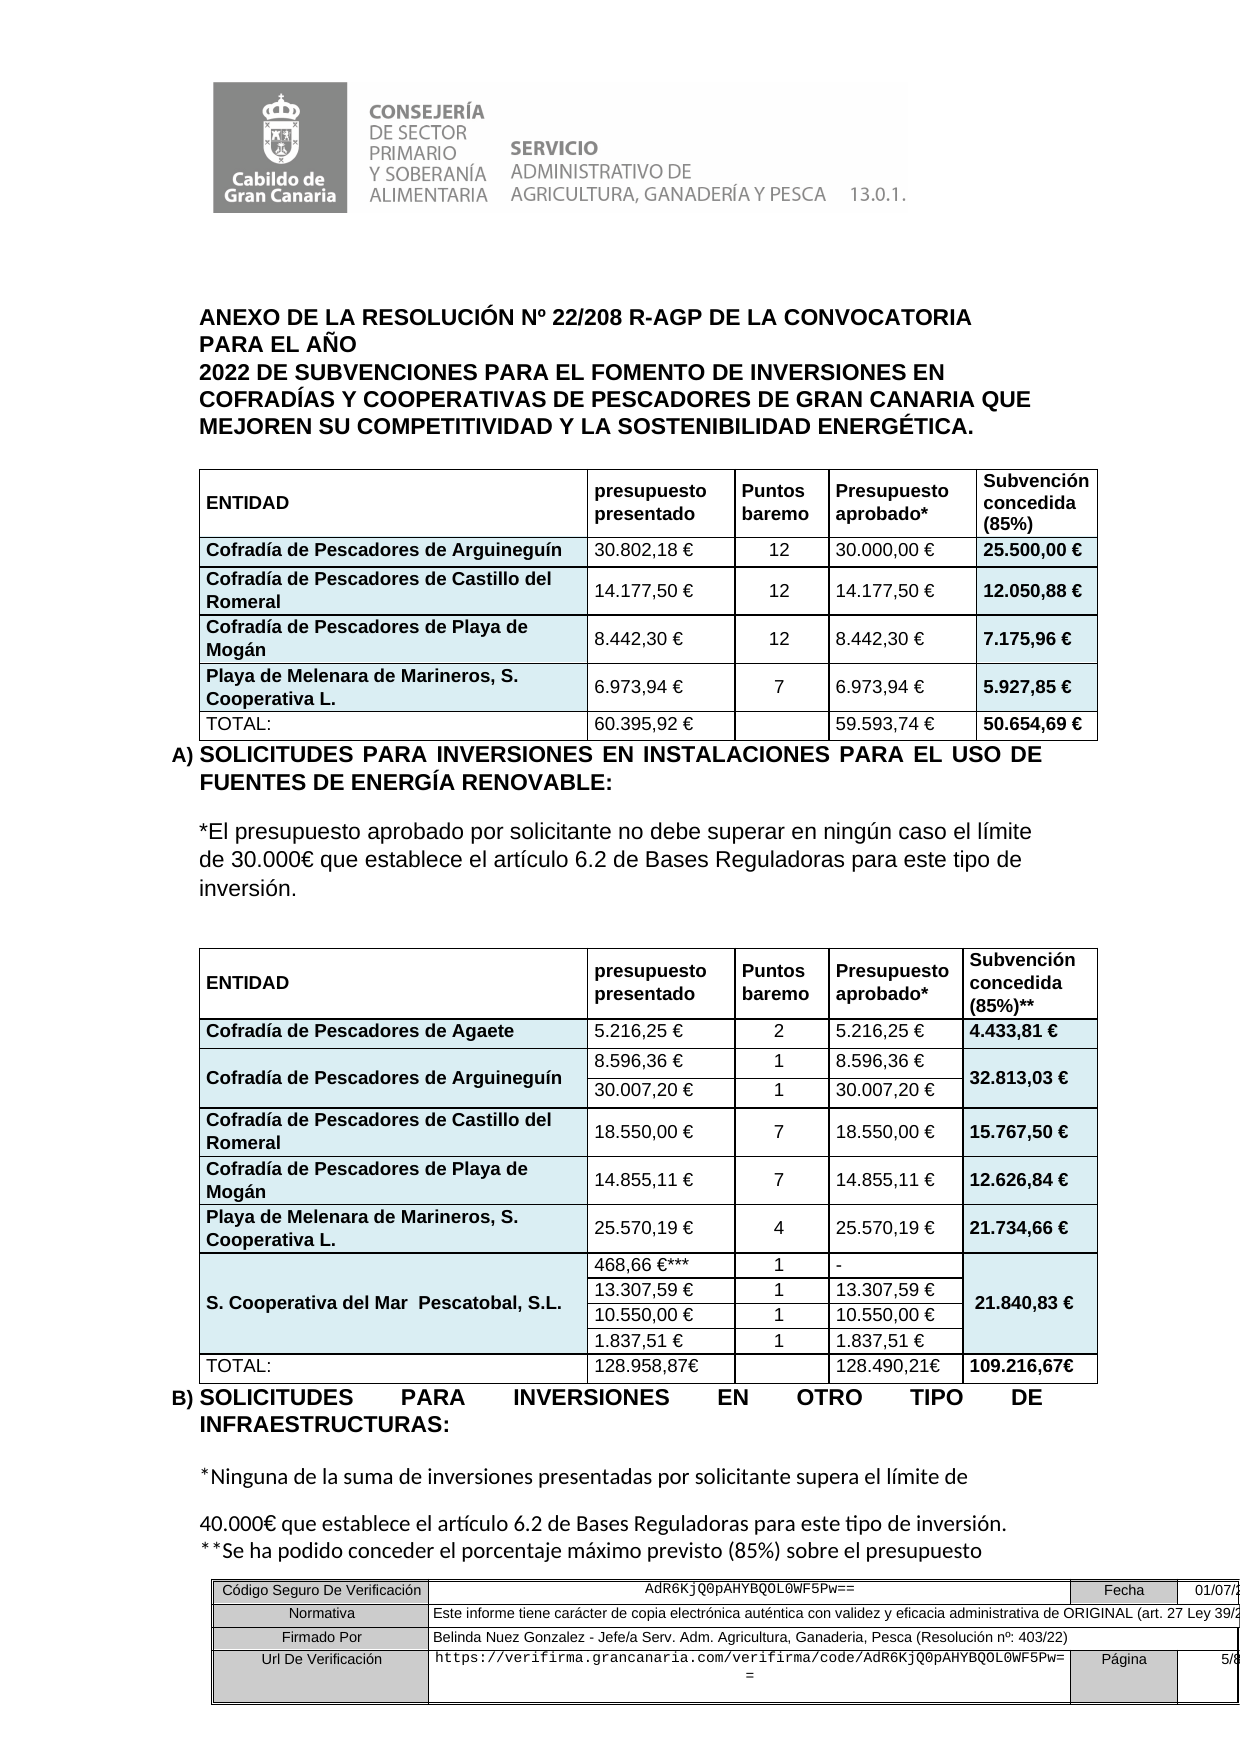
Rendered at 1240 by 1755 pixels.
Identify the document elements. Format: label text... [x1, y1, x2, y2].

table_cell 30.802,18 € [588, 538, 734, 566]
table_cell 7.175,96 € [977, 616, 1097, 662]
table_cell 18.550,00 € [830, 1109, 962, 1156]
table_cell 60.395,92 € [588, 712, 734, 740]
table_cell 109.216,67€ [964, 1355, 1097, 1383]
table_cell 8.596,36 € [830, 1049, 962, 1077]
table_cell 30.007,20 € [588, 1079, 734, 1107]
table_cell 468,66 €*** [588, 1254, 734, 1277]
table_cell Cofradía de Pescadores de Playa de Mogán [200, 1157, 587, 1204]
text *Ninguna de la suma de inversiones presentadas por solicitante supera el límite de [199, 1462, 1044, 1490]
table_cell 8.442,30 € [830, 616, 976, 662]
table_header Puntos baremo [736, 470, 828, 536]
text ANEXO DE LA RESOLUCIÓN Nº 22/208 R-AGP DE LA CONVOCATORIA PARA EL AÑO [199, 304, 1044, 357]
table_cell Cofradía de Pescadores de Arguineguín [200, 538, 587, 566]
table_cell 5.927,85 € [977, 664, 1097, 711]
table_cell Cofradía de Pescadores de Playa de Mogán [200, 616, 587, 662]
table_header ENTIDAD [200, 949, 587, 1018]
table_cell 14.177,50 € [830, 568, 976, 614]
table_cell 1 [736, 1329, 828, 1353]
text 2022 DE SUBVENCIONES PARA EL FOMENTO DE INVERSIONES EN COFRADÍAS Y COOPERATIVAS DE PESCADORES DE GRAN CANARIA QUE MEJOREN SU COMPETITIVIDAD Y LA SOSTENIBILIDAD ENERGÉTICA. [199, 359, 1044, 439]
table_cell 2 [736, 1020, 828, 1048]
table_cell 7 [736, 664, 828, 711]
table_cell [736, 712, 828, 740]
table_cell 30.007,20 € [830, 1079, 962, 1107]
table_cell 5.216,25 € [830, 1020, 962, 1048]
table_cell Playa de Melenara de Marineros, S. Cooperativa L. [200, 1205, 587, 1252]
table_cell TOTAL: [200, 712, 587, 740]
table_cell 7 [736, 1157, 828, 1204]
table_cell 32.813,03 € [964, 1049, 1097, 1107]
table_header Presupuesto aprobado* [830, 470, 976, 536]
table_cell [736, 1355, 828, 1383]
table_cell 8.442,30 € [588, 616, 734, 662]
table_header Presupuesto aprobado* [830, 949, 962, 1018]
table_cell 15.767,50 € [964, 1109, 1097, 1156]
table_cell 7 [736, 1109, 828, 1156]
table_cell Cofradía de Pescadores de Castillo del Romeral [200, 1109, 587, 1156]
table_cell Cofradía de Pescadores de Agaete [200, 1020, 587, 1048]
table_cell 14.177,50 € [588, 568, 734, 614]
table_cell 13.307,59 € [588, 1279, 734, 1302]
table_cell - [830, 1254, 962, 1277]
table_cell 14.855,11 € [830, 1157, 962, 1204]
table_cell 6.973,94 € [830, 664, 976, 711]
table_cell Cofradía de Pescadores de Castillo del Romeral [200, 568, 587, 614]
list SOLICITUDES PARA INVERSIONES EN OTRO TIPO DE INFRAESTRUCTURAS: [171, 1384, 1044, 1437]
table_header Puntos baremo [736, 949, 828, 1018]
table_cell 25.500,00 € [977, 538, 1097, 566]
table_cell 59.593,74 € [830, 712, 976, 740]
table_cell 6.973,94 € [588, 664, 734, 711]
table_header presupuesto presentado [588, 949, 734, 1018]
text *El presupuesto aprobado por solicitante no debe superar en ningún caso el límite de 30.000€ que establece el artículo 6.2 de Bases Reguladoras para este tipo de inversión. [199, 818, 1044, 901]
table_cell 21.734,66 € [964, 1205, 1097, 1252]
table_cell 8.596,36 € [588, 1049, 734, 1077]
table_cell 13.307,59 € [830, 1279, 962, 1302]
table_header Subvención concedida (85%)** [964, 949, 1097, 1018]
text 40.000€ que establece el artículo 6.2 de Bases Reguladoras para este tipo de inversión. **Se ha podido conceder el porcentaje máximo previsto (85%) sobre el presupuesto [199, 1509, 1044, 1564]
table_cell Cofradía de Pescadores de Arguineguín [200, 1049, 587, 1107]
table_cell 30.000,00 € [830, 538, 976, 566]
table_cell 128.958,87€ [588, 1355, 734, 1383]
table_header ENTIDAD [200, 470, 587, 536]
list SOLICITUDES PARA INVERSIONES EN INSTALACIONES PARA EL USO DE FUENTES DE ENERGÍA RENOVABLE: [171, 741, 1044, 795]
table_cell 5.216,25 € [588, 1020, 734, 1048]
table_cell 4.433,81 € [964, 1020, 1097, 1048]
table_cell 12 [736, 568, 828, 614]
table_cell 1.837,51 € [830, 1329, 962, 1353]
table_cell 128.490,21€ [830, 1355, 962, 1383]
table_cell 10.550,00 € [830, 1304, 962, 1328]
table_cell 25.570,19 € [830, 1205, 962, 1252]
table_cell 1 [736, 1254, 828, 1277]
table_cell 1 [736, 1049, 828, 1077]
table_header Subvención concedida (85%) [977, 470, 1097, 536]
table_cell 12.050,88 € [977, 568, 1097, 614]
table_cell 4 [736, 1205, 828, 1252]
table_cell 1 [736, 1304, 828, 1328]
table_cell TOTAL: [200, 1355, 587, 1383]
table_cell 21.840,83 € [964, 1254, 1097, 1353]
table_cell S. Cooperativa del Mar Pescatobal, S.L. [200, 1254, 587, 1353]
table_cell Playa de Melenara de Marineros, S. Cooperativa L. [200, 664, 587, 711]
table_cell 12 [736, 538, 828, 566]
table_cell 10.550,00 € [588, 1304, 734, 1328]
table_cell 1 [736, 1279, 828, 1302]
table_header presupuesto presentado [588, 470, 734, 536]
table_cell 12.626,84 € [964, 1157, 1097, 1204]
table_cell 25.570,19 € [588, 1205, 734, 1252]
table_cell 50.654,69 € [977, 712, 1097, 740]
table_cell 1 [736, 1079, 828, 1107]
table_cell 14.855,11 € [588, 1157, 734, 1204]
table_cell 1.837,51 € [588, 1329, 734, 1353]
table_cell 18.550,00 € [588, 1109, 734, 1156]
table_cell 12 [736, 616, 828, 662]
